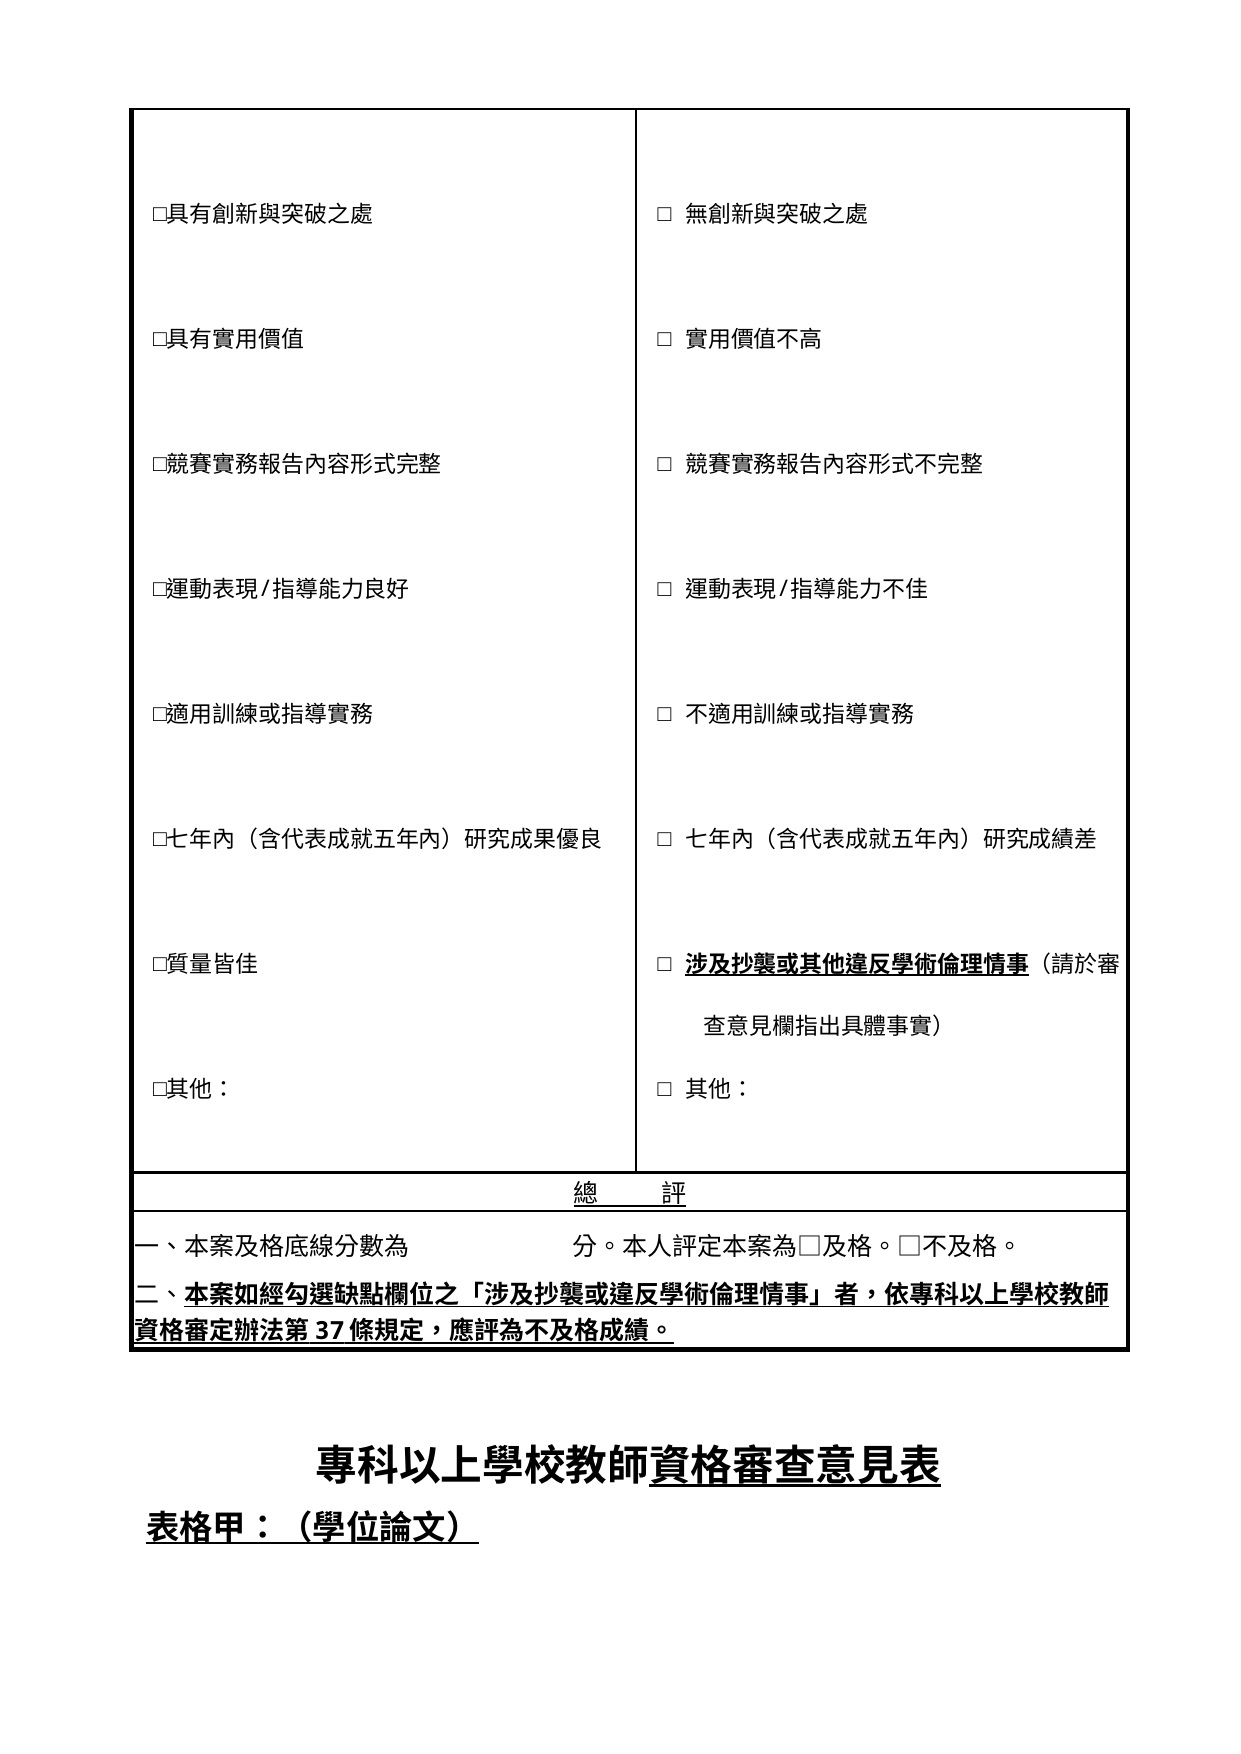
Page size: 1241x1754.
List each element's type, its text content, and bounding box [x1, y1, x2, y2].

table_cell 一、本案及格底線分數為 分。本人評定本案為□及格。□不及格。 二、本案如經勾選缺點欄位之「涉及抄襲或違反學術倫理情事」者，依專科以上學校教師資格審定辦法第37條規定，應評為不及格成績。 [134, 1212, 1126, 1347]
text 專科以上學校教師資格審查意見表 [112, 1421, 1144, 1483]
table_cell 總 評 [134, 1174, 1126, 1210]
table_cell □具有創新與突破之處 □具有實用價值 □競賽實務報告內容形式完整 □運動表現/指導能力良好 □適用訓練或指導實務 □七年內（含代表成就五年內）研究成果優良 □質量皆佳 □其他： [134, 110, 635, 1171]
table_cell □ 無創新與突破之處 □ 實用價值不高 □ 競賽實務報告內容形式不完整 □ 運動表現/指導能力不佳 □ 不適用訓練或指導實務 □ 七年內（含代表成就五年內）研究成績差 □ 涉及抄襲或其他違反學術倫理情事（請於審查意見欄指出具體事實） □ 其他： [637, 110, 1126, 1171]
text 表格甲：（學位論文） [112, 1483, 1053, 1546]
